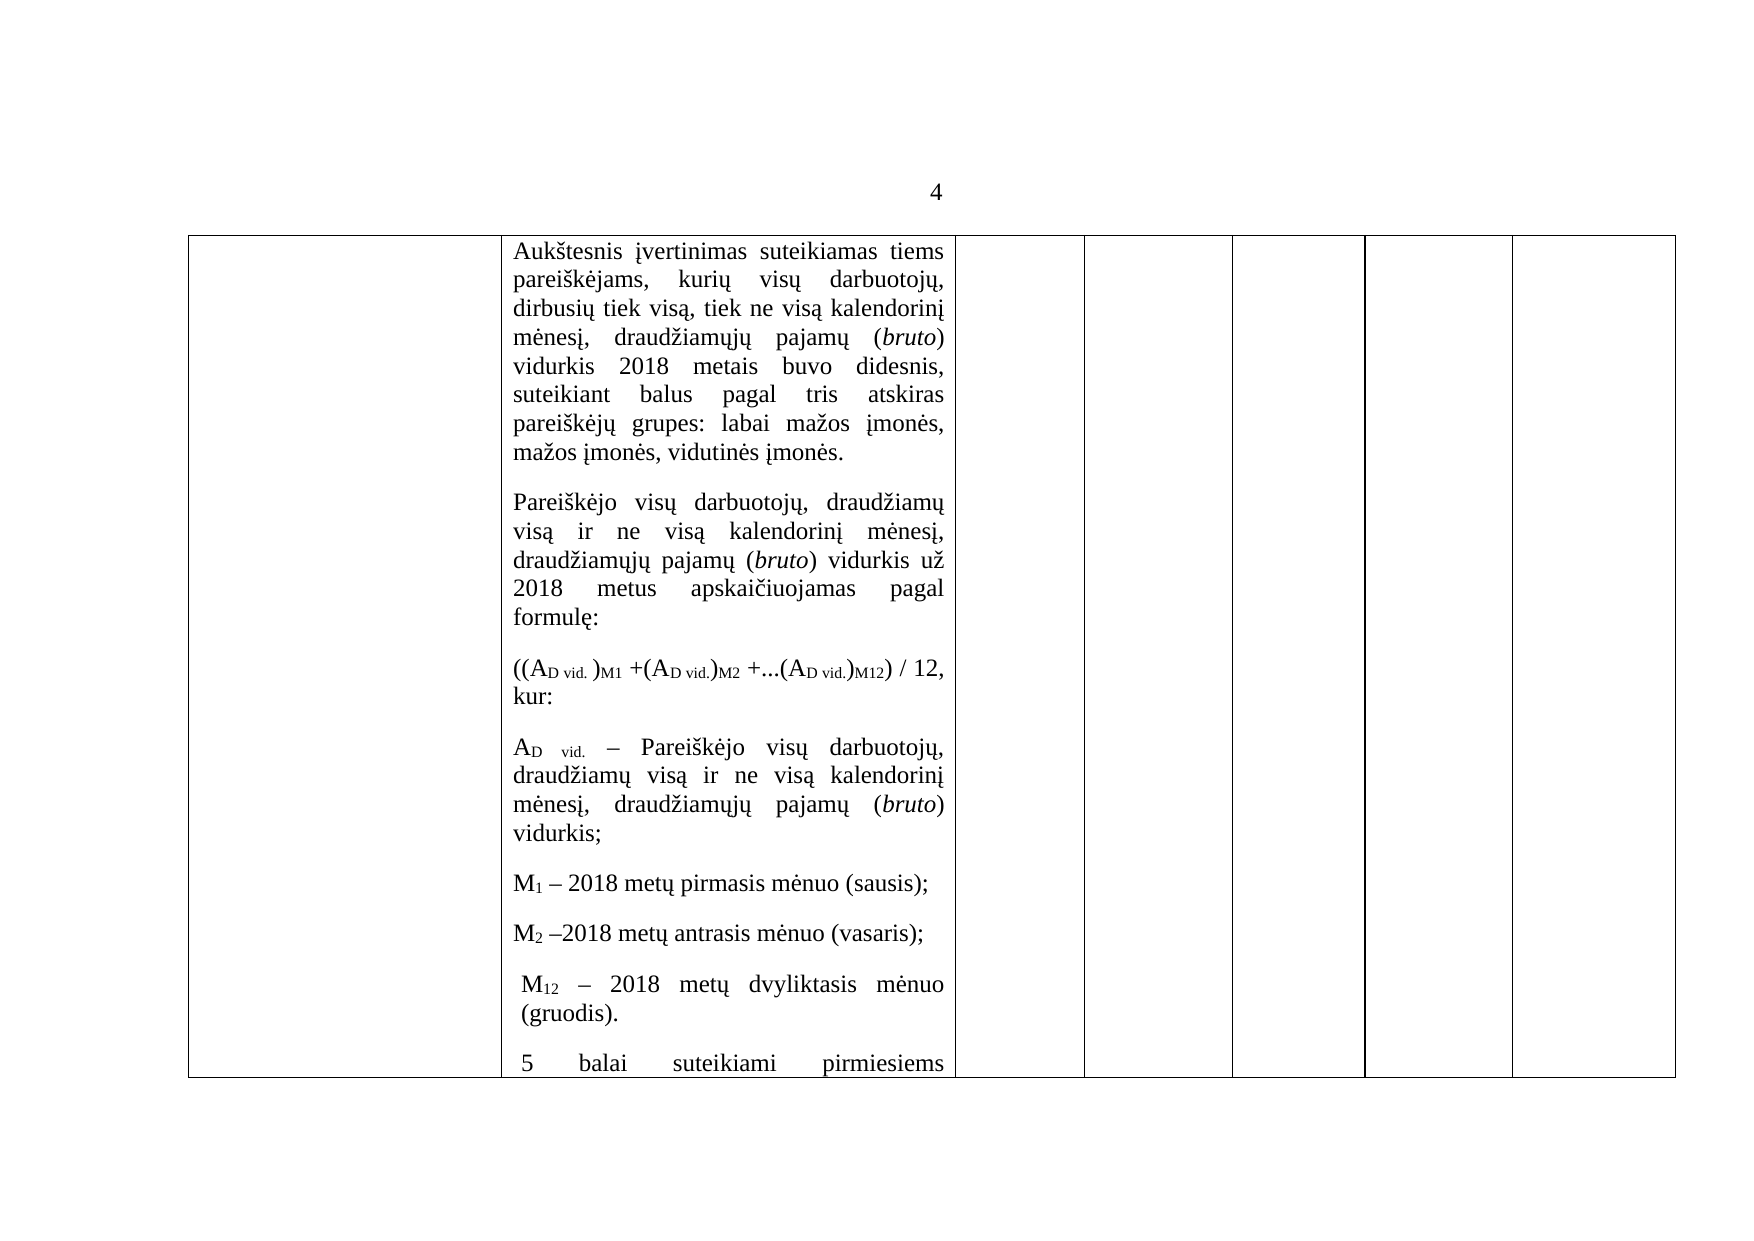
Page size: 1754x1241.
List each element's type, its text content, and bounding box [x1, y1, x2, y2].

table_cell [1085, 236, 1232, 1077]
table_header [1676, 235, 1733, 1078]
table_cell [956, 236, 1084, 1077]
table_cell [189, 236, 501, 1077]
table_cell [1233, 236, 1364, 1077]
table_header [177, 235, 188, 1078]
table_cell Aukštesnis įvertinimas suteikiamas tiems pareiškėjams, kurių visų darbuotojų, dirbusių tiek visą, tiek ne visą kalendorinį mėnesį, draudžiamųjų pajamų (bruto) vidurkis 2018 metais buvo didesnis, suteikiant balus pagal tris atskiras pareiškėjų grupes: labai mažos įmonės, mažos įmonės, vidutinės įmonės. Pareiškėjo visų darbuotojų, draudžiamų visą ir ne visą kalendorinį mėnesį, draudžiamųjų pajamų (bruto) vidurkis už 2018 metus apskaičiuojamas pagal formulę: ((AD vid. )M1 +(AD vid.)M2 +...(AD vid.)M12) / 12, kur: AD vid. – Pareiškėjo visų darbuotojų, draudžiamų visą ir ne visą kalendorinį mėnesį, draudžiamųjų pajamų (bruto) vidurkis; M1 – 2018 metų pirmasis mėnuo (sausis); M2 –2018 metų antrasis mėnuo (vasaris); M12 – 2018 metų dvyliktasis mėnuo (gruodis). 5 balai suteikiami pirmiesiems [502, 236, 955, 1077]
table_cell [1513, 236, 1675, 1077]
table_cell [1366, 236, 1512, 1077]
